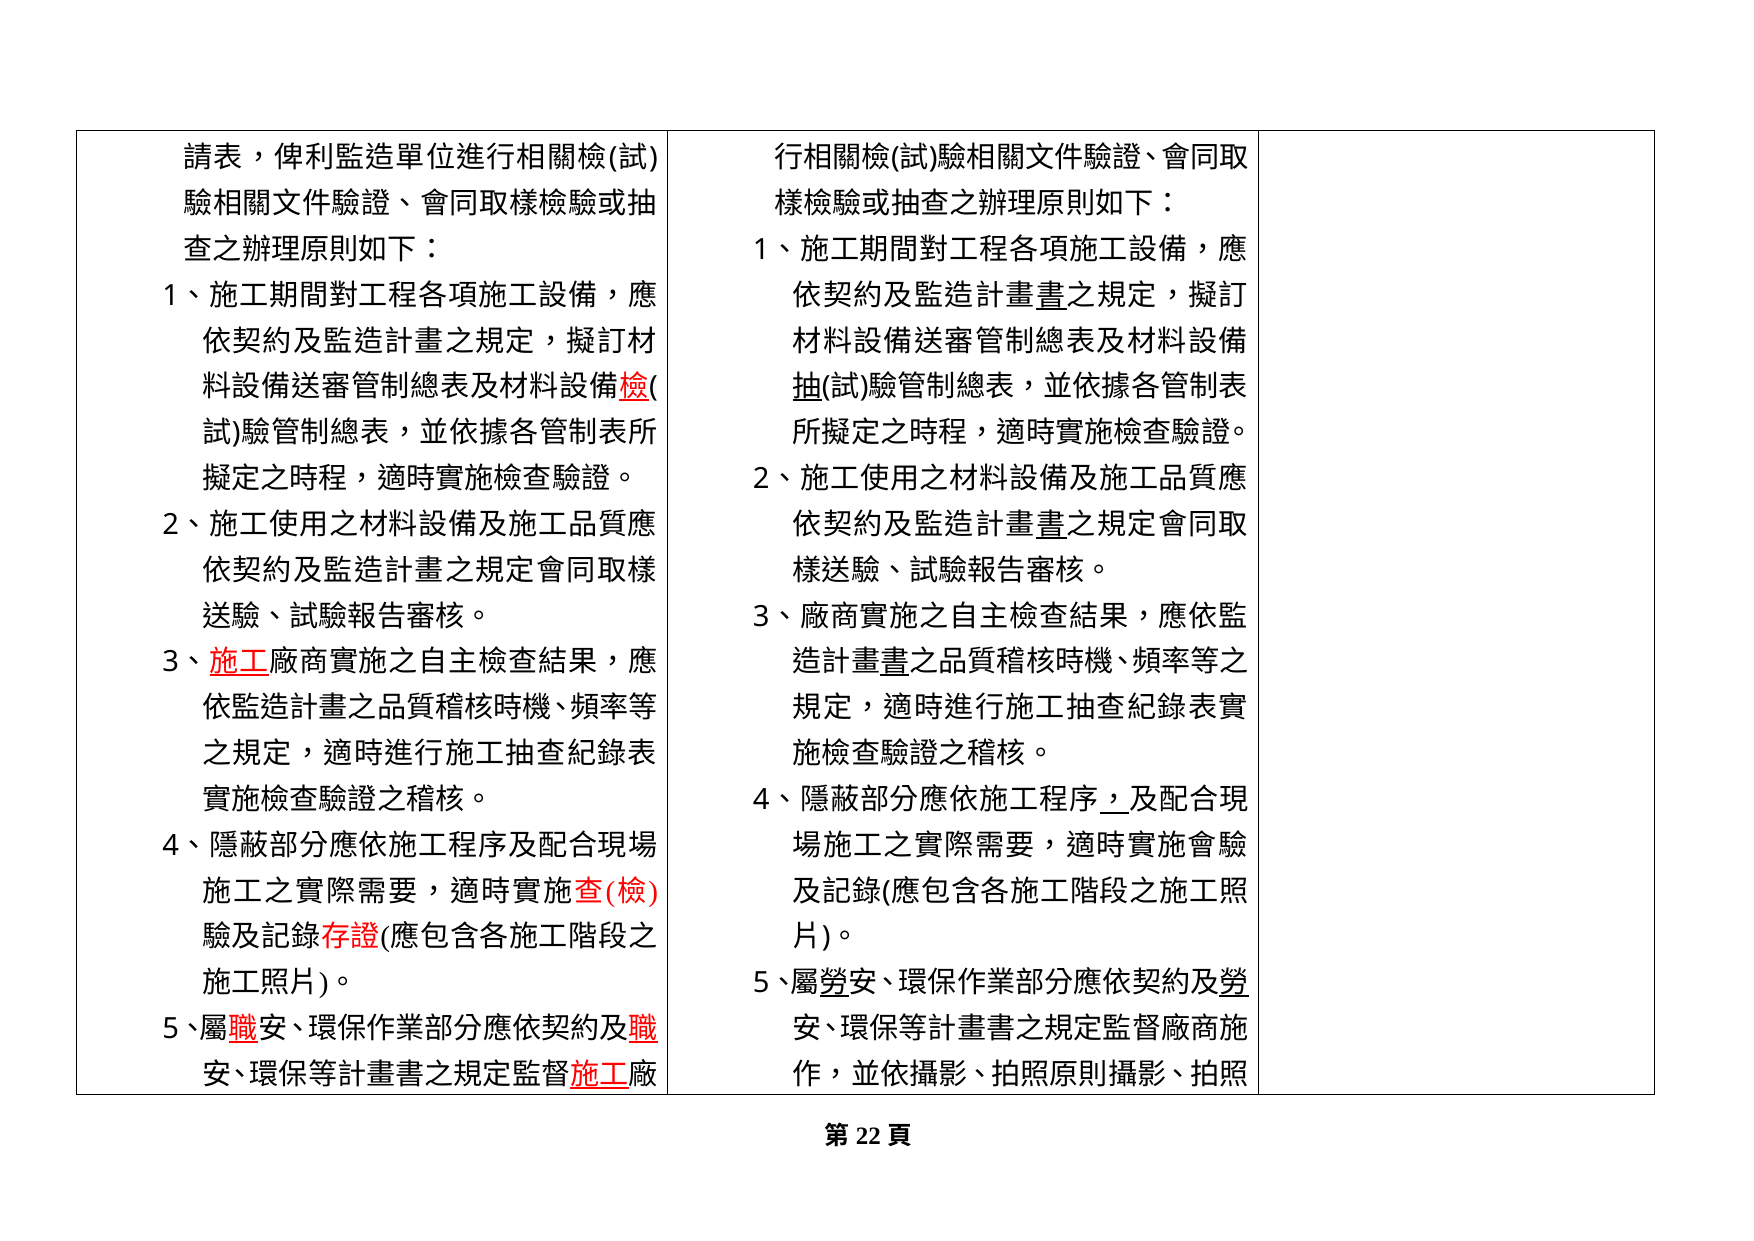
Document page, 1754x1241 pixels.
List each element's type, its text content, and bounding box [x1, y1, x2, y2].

table_header [1259, 131, 1654, 1093]
table_header 請表，俾利監造單位進行相關檢(試)驗相關文件驗證、會同取樣檢驗或抽查之辦理原則如下： 1、施工期間對工程各項施工設備，應依契約及監造計畫之規定，擬訂材料設備送審管制總表及材料設備檢(試)驗管制總表，並依據各管制表所擬定之時程，適時實施檢查驗證。 2、施工使用之材料設備及施工品質應依契約及監造計畫之規定會同取樣送驗、試驗報告審核。 3、施工廠商實施之自主檢查結果，應依監造計畫之品質稽核時機、頻率等之規定，適時進行施工抽查紀錄表實施檢查驗證之稽核。 4、隱蔽部分應依施工程序及配合現場施工之實際需要，適時實施查(檢)驗及記錄存證(應包含各施工階段之施工照片)。 5、屬職安、環保作業部分應依契約及職安、環保等計畫書之規定監督施工廠 [77, 131, 667, 1093]
table_header 行相關檢(試)驗相關文件驗證、會同取樣檢驗或抽查之辦理原則如下： 1、施工期間對工程各項施工設備，應依契約及監造計畫書之規定，擬訂材料設備送審管制總表及材料設備抽(試)驗管制總表，並依據各管制表所擬定之時程，適時實施檢查驗證。 2、施工使用之材料設備及施工品質應依契約及監造計畫書之規定會同取樣送驗、試驗報告審核。 3、廠商實施之自主檢查結果，應依監造計畫書之品質稽核時機、頻率等之規定，適時進行施工抽查紀錄表實施檢查驗證之稽核。 4、隱蔽部分應依施工程序，及配合現場施工之實際需要，適時實施會驗及記錄(應包含各施工階段之施工照片)。 5、屬勞安、環保作業部分應依契約及勞安、環保等計畫書之規定監督廠商施作，並依攝影、拍照原則攝影、拍照 [668, 131, 1258, 1093]
